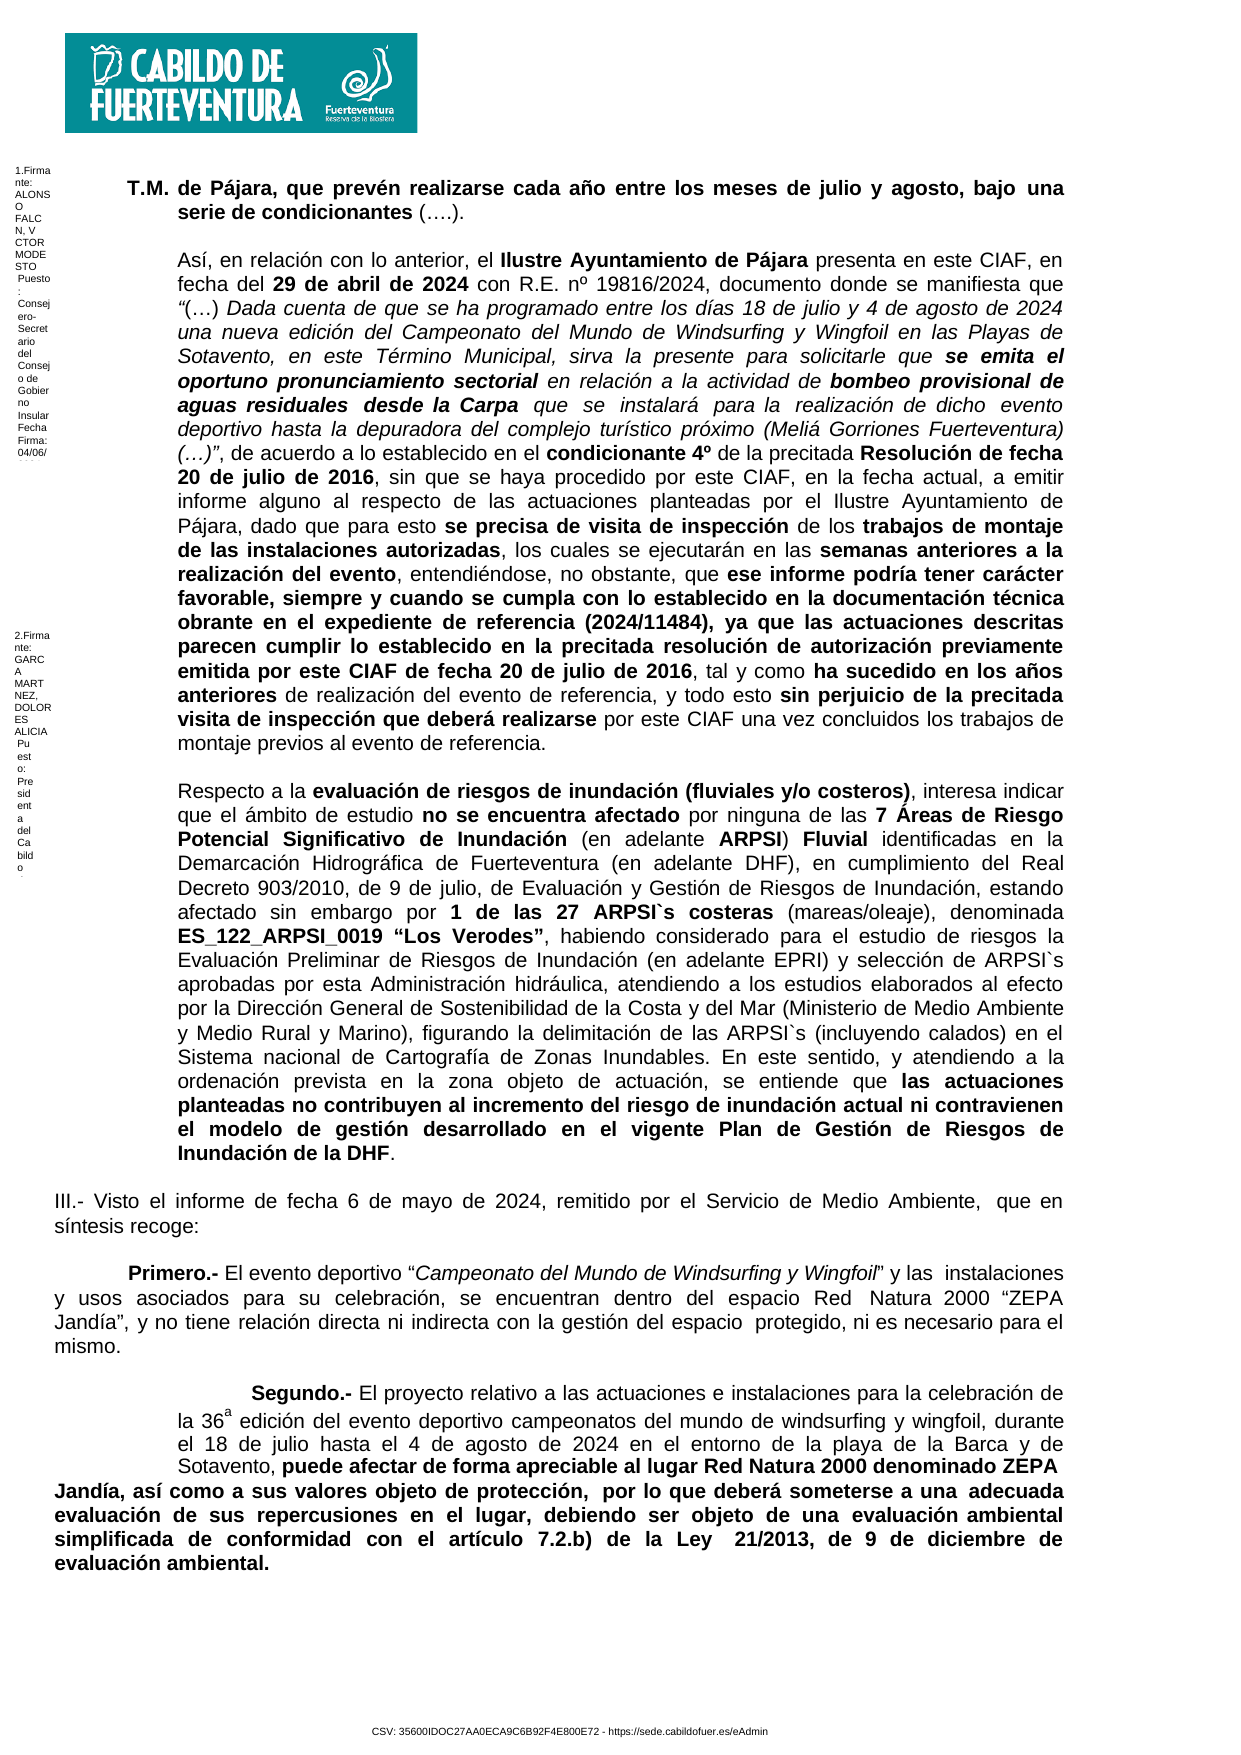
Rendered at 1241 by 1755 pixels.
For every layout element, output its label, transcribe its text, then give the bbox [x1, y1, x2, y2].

list [13, 164, 52, 461]
text Primero.- El evento deportivo “Campeonato del Mundo de Windsurfing y Wingfoil” y las instalaciones y usos asociados para su celebración, se encuentran dentro del espacio Red Natura 2000 “ZEPA Jandía”, y no tiene relación directa ni indirecta con la gestión del espacio protegido, ni es necesario para el mismo. [54, 1261, 1064, 1358]
text Así, en relación con lo anterior, el Ilustre Ayuntamiento de Pájara presenta en este CIAF, en fecha del 29 de abril de 2024 con R.E. nº 19816/2024, documento donde se manifiesta que “(…) Dada cuenta de que se ha programado entre los días 18 de julio y 4 de agosto de 2024 una nueva edición del Campeonato del Mundo de Windsurfing y Wingfoil en las Playas de Sotavento, en este Término Municipal, sirva la presente para solicitarle que se emita el oportuno pronunciamiento sectorial en relación a la actividad de bombeo provisional de aguas residuales desde la Carpa que se instalará para la realización de dicho evento deportivo hasta la depuradora del complejo turístico próximo (Meliá Gorriones Fuerteventura) (…)”, de acuerdo a lo establecido en el condicionante 4º de la precitada Resolución de fecha 20 de julio de 2016, sin que se haya procedido por este CIAF, en la fecha actual, a emitir informe alguno al respecto de las actuaciones planteadas por el Ilustre Ayuntamiento de Pájara, dado que para esto se precisa de visita de inspección de los trabajos de montaje de las instalaciones autorizadas, los cuales se ejecutarán en las semanas anteriores a la realización del evento, entendiéndose, no obstante, que ese informe podría tener carácter favorable, siempre y cuando se cumpla con lo establecido en la documentación técnica obrante en el expediente de referencia (2024/11484), ya que las actuaciones descritas parecen cumplir lo establecido en la precitada resolución de autorización previamente emitida por este CIAF de fecha 20 de julio de 2016, tal y como ha sucedido en los años anteriores de realización del evento de referencia, y todo esto sin perjuicio de la precitada visita de inspección que deberá realizarse por este CIAF una vez concluidos los trabajos de montaje previos al evento de referencia. [177, 248, 1064, 755]
subtitle Jandía, así como a sus valores objeto de protección, por lo que deberá someterse a una adecuada evaluación de sus repercusiones en el lugar, debiendo ser objeto de una evaluación ambiental simplificada de conformidad con el artículo 7.2.b) de la Ley 21/2013, de 9 de diciembre de evaluación ambiental. [54, 1478, 1064, 1575]
list Puesto: Presidenta del Cabildo de Fuerteventura Fecha Firma: 04/06/2024 09:28:27 [17, 738, 34, 877]
list de Pájara, que prevén realizarse cada año entre los meses de julio y agosto, bajo una serie de condicionantes (….). [127, 175, 1064, 223]
text Respecto a la evaluación de riesgos de inundación (fluviales y/o costeros), interesa indicar que el ámbito de estudio no se encuentra afectado por ninguna de las 7 Áreas de Riesgo Potencial Significativo de Inundación (en adelante ARPSI) Fluvial identificadas en la Demarcación Hidrográfica de Fuerteventura (en adelante DHF), en cumplimiento del Real Decreto 903/2010, de 9 de julio, de Evaluación y Gestión de Riesgos de Inundación, estando afectado sin embargo por 1 de las 27 ARPSI`s costeras (mareas/oleaje), denominada ES_122_ARPSI_0019 “Los Verodes”, habiendo considerado para el estudio de riesgos la Evaluación Preliminar de Riesgos de Inundación (en adelante EPRI) y selección de ARPSI`s aprobadas por esta Administración hidráulica, atendiendo a los estudios elaborados al efecto por la Dirección General de Sostenibilidad de la Costa y del Mar (Ministerio de Medio Ambiente y Medio Rural y Marino), figurando la delimitación de las ARPSI`s (incluyendo calados) en el Sistema nacional de Cartografía de Zonas Inundables. En este sentido, y atendiendo a la ordenación prevista en la zona objeto de actuación, se entiende que las actuaciones planteadas no contribuyen al incremento del riesgo de inundación actual ni contravienen el modelo de gestión desarrollado en el vigente Plan de Gestión de Riesgos de Inundación de la DHF. [177, 779, 1064, 1165]
list 1.Firmante: ALONSO FALC N, V CTOR MODESTO [15, 165, 52, 273]
text III.- Visto el informe de fecha 6 de mayo de 2024, remitido por el Servicio de Medio Ambiente, que en síntesis recoge: [54, 1189, 1064, 1237]
list Puesto: Consejero-Secretario del Consejo de Gobierno Insular Fecha Firma: 04/06/2024 09:21:37 [18, 273, 51, 461]
text Segundo.- El proyecto relativo a las actuaciones e instalaciones para la celebración de la 36a edición del evento deportivo campeonatos del mundo de windsurfing y wingfoil, durante el 18 de julio hasta el 4 de agosto de 2024 en el entorno de la playa de la Barca y de Sotavento, puede afectar de forma apreciable al lugar Red Natura 2000 denominado ZEPA [177, 1382, 1064, 1478]
list 2.Firmante: GARC A MART NEZ, DOLORES ALICIA [14, 629, 52, 737]
list [12, 629, 52, 877]
